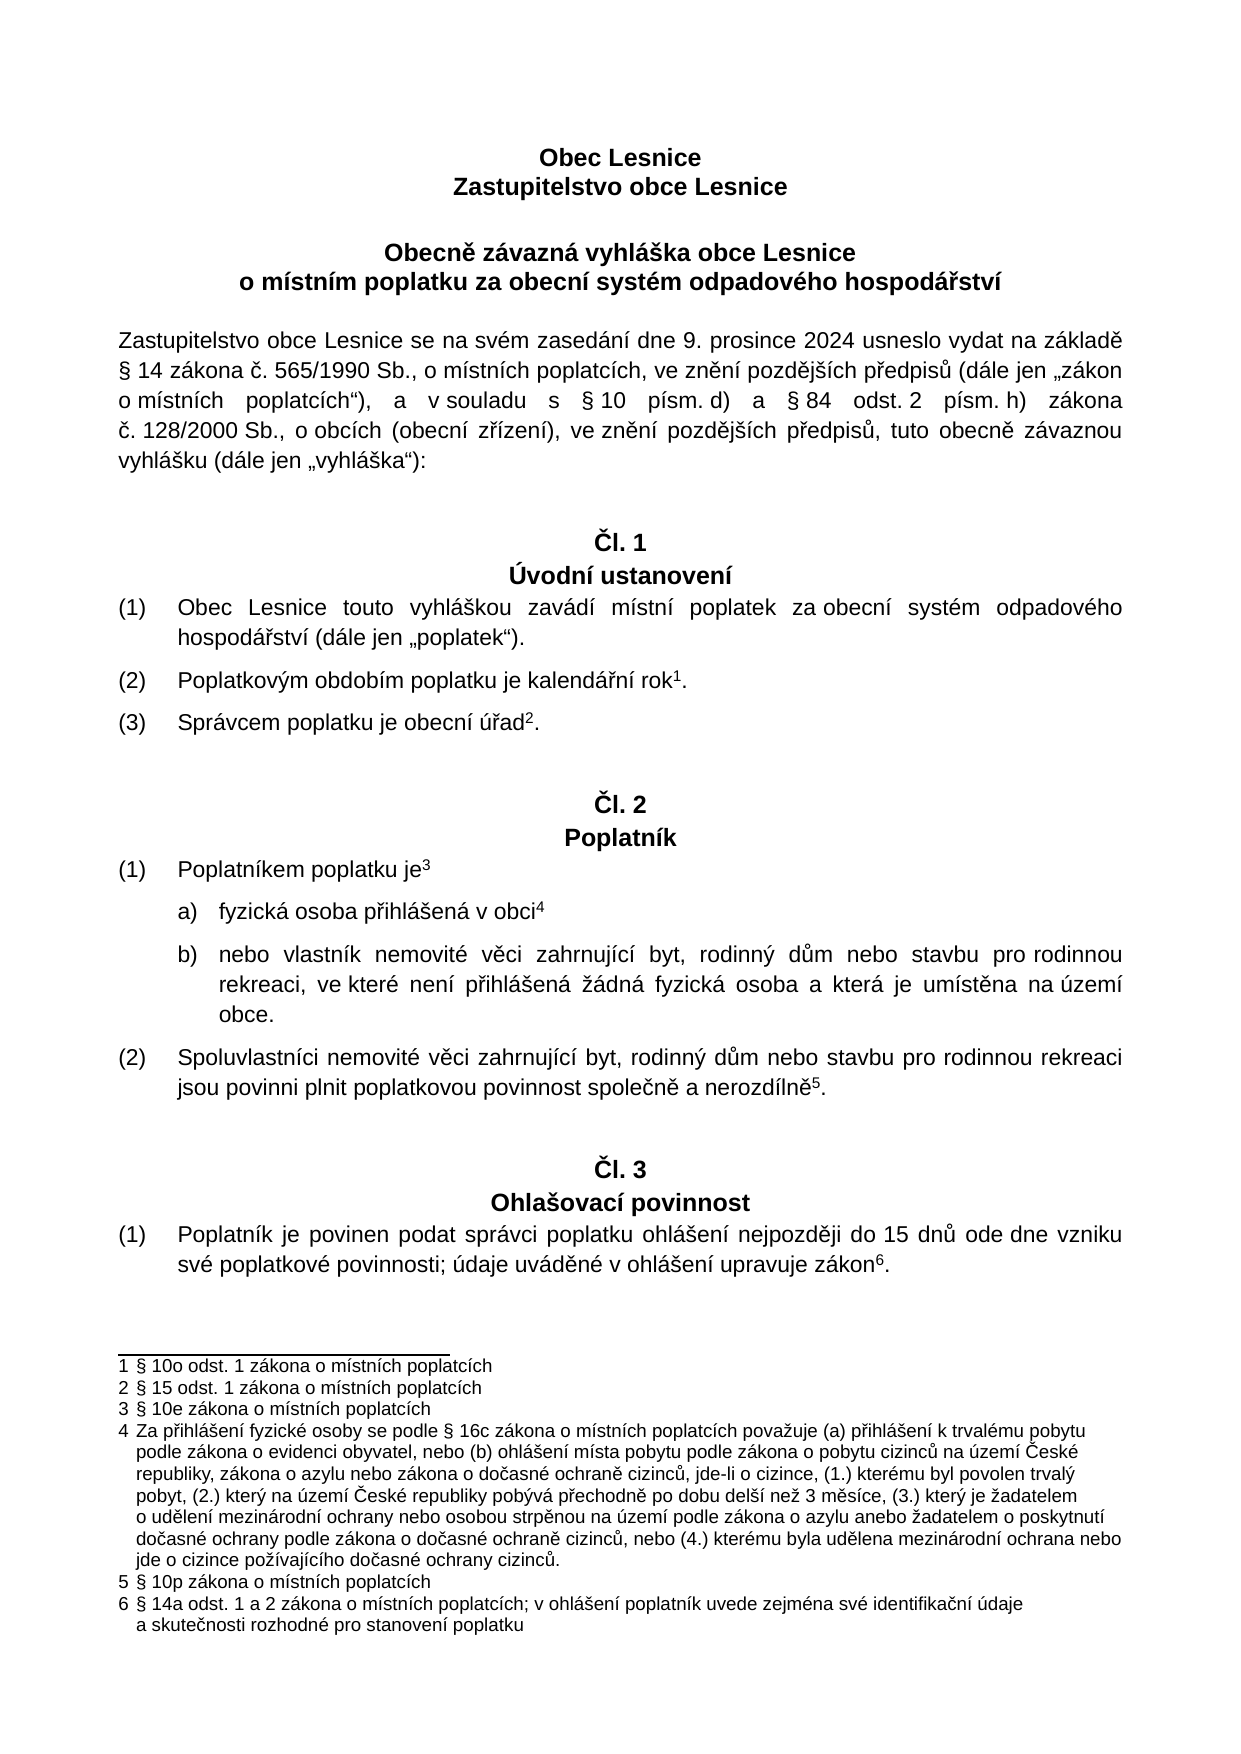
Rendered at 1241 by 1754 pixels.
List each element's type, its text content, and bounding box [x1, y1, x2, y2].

list nebo vlastník nemovité věci zahrnující byt, rodinný dům nebo stavbu pro rodinnou rekreaci, ve které není přihlášená žádná fyzická osoba a která je umístěna na území obce. [177, 941, 1122, 1028]
list Poplatník je povinen podat správci poplatku ohlášení nejpozději do 15 dnů ode dne vzniku své poplatkové povinnosti; údaje uváděné v ohlášení upravuje zákon. [118, 1221, 1122, 1277]
list Za přihlášení fyzické osoby se podle § 16c zákona o místních poplatcích považuje (a) přihlášení k trvalému pobytu podle zákona o evidenci obyvatel, nebo (b) ohlášení místa pobytu podle zákona o pobytu cizinců na území České republiky, zákona o azylu nebo zákona o dočasné ochraně cizinců, jde-li o cizince, (1.) kterému byl povolen trvalý pobyt, (2.) který na území České republiky pobývá přechodně po dobu delší než 3 měsíce, (3.) který je žadatelem o udělení mezinárodní ochrany nebo osobou strpěnou na území podle zákona o azylu anebo žadatelem o poskytnutí dočasné ochrany podle zákona o dočasné ochraně cizinců, nebo (4.) kterému byla udělena mezinárodní ochrana nebo jde o cizince požívajícího dočasné ochrany cizinců. [118, 1420, 1122, 1571]
list Obec Lesnice touto vyhláškou zavádí místní poplatek za obecní systém odpadového hospodářství (dále jen „poplatek“). [118, 594, 1122, 650]
list Poplatkovým obdobím poplatku je kalendářní rok. [118, 667, 1122, 693]
subtitle Čl. 3 Ohlašovací povinnost [118, 1154, 1122, 1216]
subtitle Obecně závazná vyhláška obce Lesnice o místním poplatku za obecní systém odpadového hospodářství [118, 238, 1122, 295]
list § 10p zákona o místních poplatcích [118, 1571, 1122, 1592]
list fyzická osoba přihlášená v obci [177, 898, 1122, 925]
subtitle Čl. 1 Úvodní ustanovení [118, 528, 1122, 589]
list Správcem poplatku je obecní úřad. [118, 709, 1122, 736]
list Spoluvlastníci nemovité věci zahrnující byt, rodinný dům nebo stavbu pro rodinnou rekreaci jsou povinni plnit poplatkovou povinnost společně a nerozdílně. [118, 1044, 1122, 1101]
title Obec Lesnice Zastupitelstvo obce Lesnice [118, 143, 1122, 201]
list § 14a odst. 1 a 2 zákona o místních poplatcích; v ohlášení poplatník uvede zejména své identifikační údaje a skutečnosti rozhodné pro stanovení poplatku [118, 1592, 1122, 1635]
list § 10o odst. 1 zákona o místních poplatcích [118, 1355, 1122, 1377]
list § 15 odst. 1 zákona o místních poplatcích [118, 1377, 1122, 1398]
subtitle Čl. 2 Poplatník [118, 789, 1122, 851]
text Zastupitelstvo obce Lesnice se na svém zasedání dne 9. prosince 2024 usneslo vydat na základě § 14 zákona č. 565/1990 Sb., o místních poplatcích, ve znění pozdějších předpisů (dále jen „zákon o místních poplatcích“), a v souladu s § 10 písm. d) a § 84 odst. 2 písm. h) zákona č. 128/2000 Sb., o obcích (obecní zřízení), ve znění pozdějších předpisů, tuto obecně závaznou vyhlášku (dále jen „vyhláška“): [118, 327, 1122, 474]
list Poplatníkem poplatku je [118, 856, 1122, 882]
list § 10e zákona o místních poplatcích [118, 1398, 1122, 1420]
